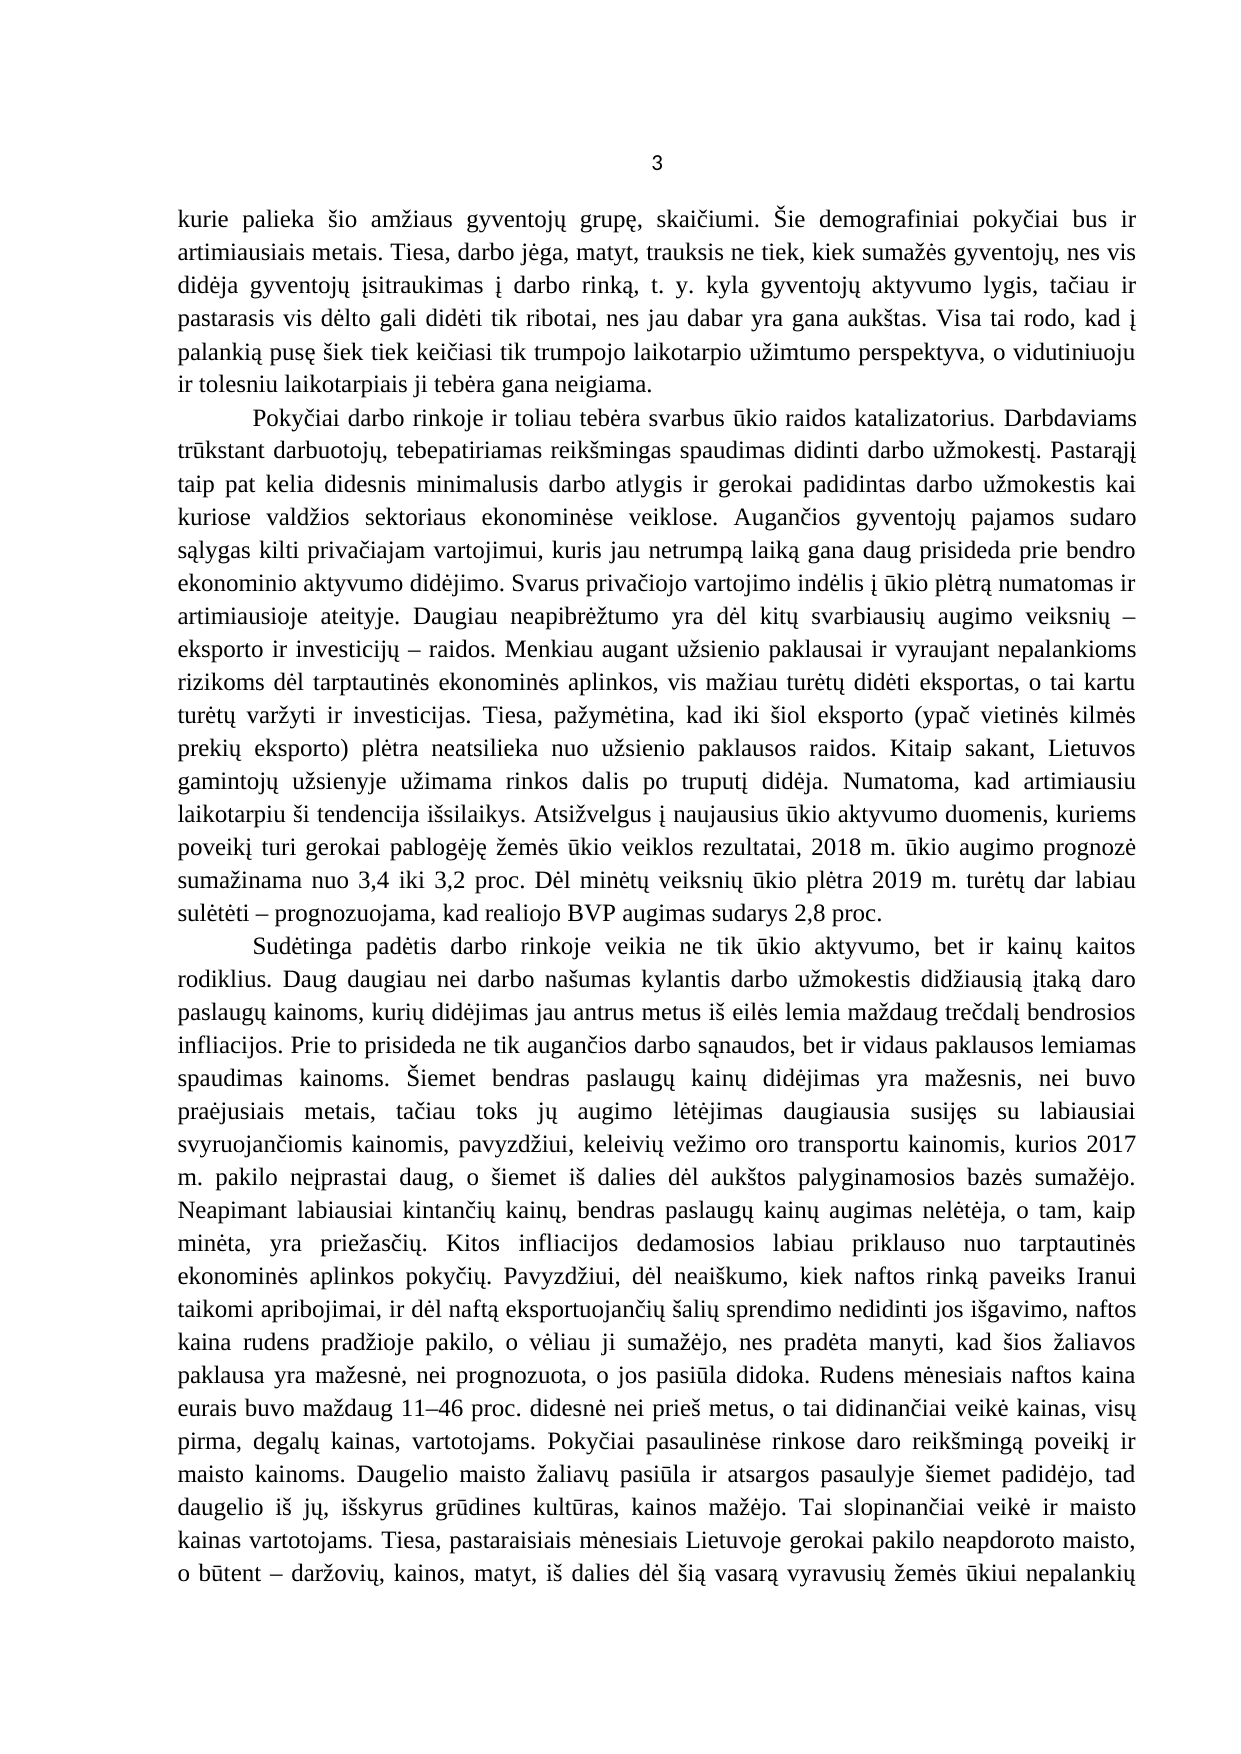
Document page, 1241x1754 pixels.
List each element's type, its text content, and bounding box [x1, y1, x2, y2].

text kurie palieka šio amžiaus gyventojų grupę, skaičiumi. Šie demografiniai pokyčiai bus ir artimiausiais metais. Tiesa, darbo jėga, matyt, trauksis ne tiek, kiek sumažės gyventojų, nes vis didėja gyventojų įsitraukimas į darbo rinką, t. y. kyla gyventojų aktyvumo lygis, tačiau ir pastarasis vis dėlto gali didėti tik ribotai, nes jau dabar yra gana aukštas. Visa tai rodo, kad į palankią pusę šiek tiek keičiasi tik trumpojo laikotarpio užimtumo perspektyva, o vidutiniuoju ir tolesniu laikotarpiais ji tebėra gana neigiama. [177, 204, 1137, 398]
text Pokyčiai darbo rinkoje ir toliau tebėra svarbus ūkio raidos katalizatorius. Darbdaviams trūkstant darbuotojų, tebepatiriamas reikšmingas spaudimas didinti darbo užmokestį. Pastarąjį taip pat kelia didesnis minimalusis darbo atlygis ir gerokai padidintas darbo užmokestis kai kuriose valdžios sektoriaus ekonominėse veiklose. Augančios gyventojų pajamos sudaro sąlygas kilti privačiajam vartojimui, kuris jau netrumpą laiką gana daug prisideda prie bendro ekonominio aktyvumo didėjimo. Svarus privačiojo vartojimo indėlis į ūkio plėtrą numatomas ir artimiausioje ateityje. Daugiau neapibrėžtumo yra dėl kitų svarbiausių augimo veiksnių – eksporto ir investicijų – raidos. Menkiau augant užsienio paklausai ir vyraujant nepalankioms rizikoms dėl tarptautinės ekonominės aplinkos, vis mažiau turėtų didėti eksportas, o tai kartu turėtų varžyti ir investicijas. Tiesa, pažymėtina, kad iki šiol eksporto (ypač vietinės kilmės prekių eksporto) plėtra neatsilieka nuo užsienio paklausos raidos. Kitaip sakant, Lietuvos gamintojų užsienyje užimama rinkos dalis po truputį didėja. Numatoma, kad artimiausiu laikotarpiu ši tendencija išsilaikys. Atsižvelgus į naujausius ūkio aktyvumo duomenis, kuriems poveikį turi gerokai pablogėję žemės ūkio veiklos rezultatai, 2018 m. ūkio augimo prognozė sumažinama nuo 3,4 iki 3,2 proc. Dėl minėtų veiksnių ūkio plėtra 2019 m. turėtų dar labiau sulėtėti – prognozuojama, kad realiojo BVP augimas sudarys 2,8 proc. [177, 403, 1137, 927]
text Sudėtinga padėtis darbo rinkoje veikia ne tik ūkio aktyvumo, bet ir kainų kaitos rodiklius. Daug daugiau nei darbo našumas kylantis darbo užmokestis didžiausią įtaką daro paslaugų kainoms, kurių didėjimas jau antrus metus iš eilės lemia maždaug trečdalį bendrosios infliacijos. Prie to prisideda ne tik augančios darbo sąnaudos, bet ir vidaus paklausos lemiamas spaudimas kainoms. Šiemet bendras paslaugų kainų didėjimas yra mažesnis, nei buvo praėjusiais metais, tačiau toks jų augimo lėtėjimas daugiausia susijęs su labiausiai svyruojančiomis kainomis, pavyzdžiui, keleivių vežimo oro transportu kainomis, kurios 2017 m. pakilo neįprastai daug, o šiemet iš dalies dėl aukštos palyginamosios bazės sumažėjo. Neapimant labiausiai kintančių kainų, bendras paslaugų kainų augimas nelėtėja, o tam, kaip minėta, yra priežasčių. Kitos infliacijos dedamosios labiau priklauso nuo tarptautinės ekonominės aplinkos pokyčių. Pavyzdžiui, dėl neaiškumo, kiek naftos rinką paveiks Iranui taikomi apribojimai, ir dėl naftą eksportuojančių šalių sprendimo nedidinti jos išgavimo, naftos kaina rudens pradžioje pakilo, o vėliau ji sumažėjo, nes pradėta manyti, kad šios žaliavos paklausa yra mažesnė, nei prognozuota, o jos pasiūla didoka. Rudens mėnesiais naftos kaina eurais buvo maždaug 11–46 proc. didesnė nei prieš metus, o tai didinančiai veikė kainas, visų pirma, degalų kainas, vartotojams. Pokyčiai pasaulinėse rinkose daro reikšmingą poveikį ir maisto kainoms. Daugelio maisto žaliavų pasiūla ir atsargos pasaulyje šiemet padidėjo, tad daugelio iš jų, išskyrus grūdines kultūras, kainos mažėjo. Tai slopinančiai veikė ir maisto kainas vartotojams. Tiesa, pastaraisiais mėnesiais Lietuvoje gerokai pakilo neapdoroto maisto, o būtent – daržovių, kainos, matyt, iš dalies dėl šią vasarą vyravusių žemės ūkiui nepalankių [177, 931, 1137, 1587]
